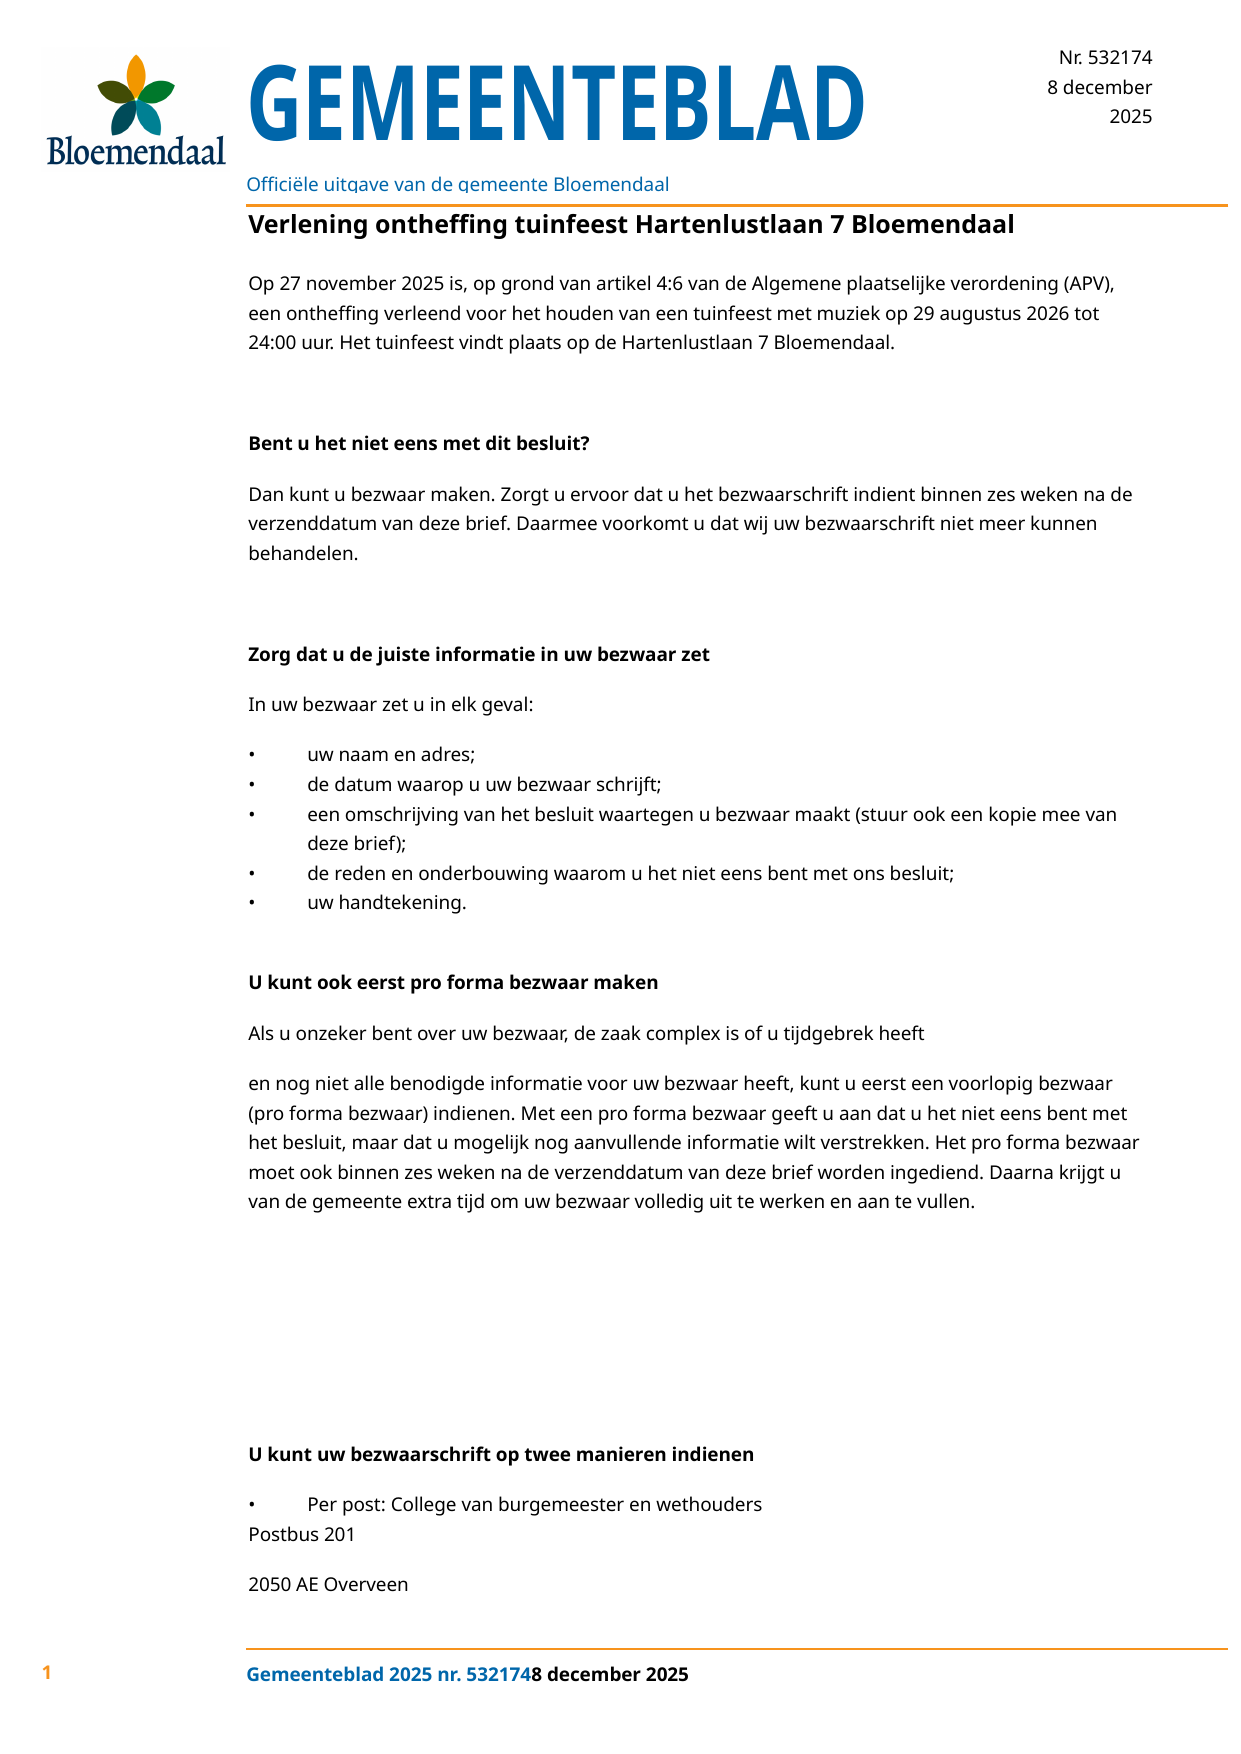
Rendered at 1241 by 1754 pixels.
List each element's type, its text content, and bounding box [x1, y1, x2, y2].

text 2050 AE Overveen [248, 1571, 1152, 1597]
text Zorg dat u de juiste informatie in uw bezwaar zet [248, 641, 1152, 666]
list Per post: College van burgemeester en wethouders [248, 1491, 1152, 1517]
picture [41, 47, 231, 172]
text In uw bezwaar zet u in elk geval: [248, 691, 1152, 717]
list de datum waarop u uw bezwaar schrijft; [248, 771, 1152, 797]
list een omschrijving van het besluit waartegen u bezwaar maakt (stuur ook een kopie mee van deze brief); [248, 801, 1152, 856]
text en nog niet alle benodigde informatie voor uw bezwaar heeft, kunt u eerst een voorlopig bezwaar (pro forma bezwaar) indienen. Met een pro forma bezwaar geeft u aan dat u het niet eens bent met het besluit, maar dat u mogelijk nog aanvullende informatie wilt verstrekken. Het pro forma bezwaar moet ook binnen zes weken na de verzenddatum van deze brief worden ingediend. Daarna krijgt u van de gemeente extra tijd om uw bezwaar volledig uit te werken en aan te vullen. [248, 1070, 1152, 1214]
text Dan kunt u bezwaar maken. Zorgt u ervoor dat u het bezwaarschrift indient binnen zes weken na de verzenddatum van deze brief. Daarmee voorkomt u dat wij uw bezwaarschrift niet meer kunnen behandelen. [248, 481, 1152, 566]
text Bent u het niet eens met dit besluit? [248, 430, 1152, 456]
text Als u onzeker bent over uw bezwaar, de zaak complex is of u tijdgebrek heeft [248, 1020, 1152, 1046]
text Verlening ontheffing tuinfeest Hartenlustlaan 7 Bloemendaal [248, 207, 1152, 241]
text Postbus 201 [248, 1521, 1152, 1546]
list uw handtekening. [248, 889, 1152, 915]
list uw naam en adres; [248, 742, 1152, 767]
list de reden en onderbouwing waarom u het niet eens bent met ons besluit; [248, 860, 1152, 886]
text Op 27 november 2025 is, op grond van artikel 4:6 van de Algemene plaatselijke verordening (APV), een ontheffing verleend voor het houden van een tuinfeest met muziek op 29 augustus 2026 tot 24:00 uur. Het tuinfeest vindt plaats op de Hartenlustlaan 7 Bloemendaal. [248, 270, 1152, 355]
text U kunt ook eerst pro forma bezwaar maken [248, 969, 1152, 995]
text U kunt uw bezwaarschrift op twee manieren indienen [248, 1441, 1152, 1466]
